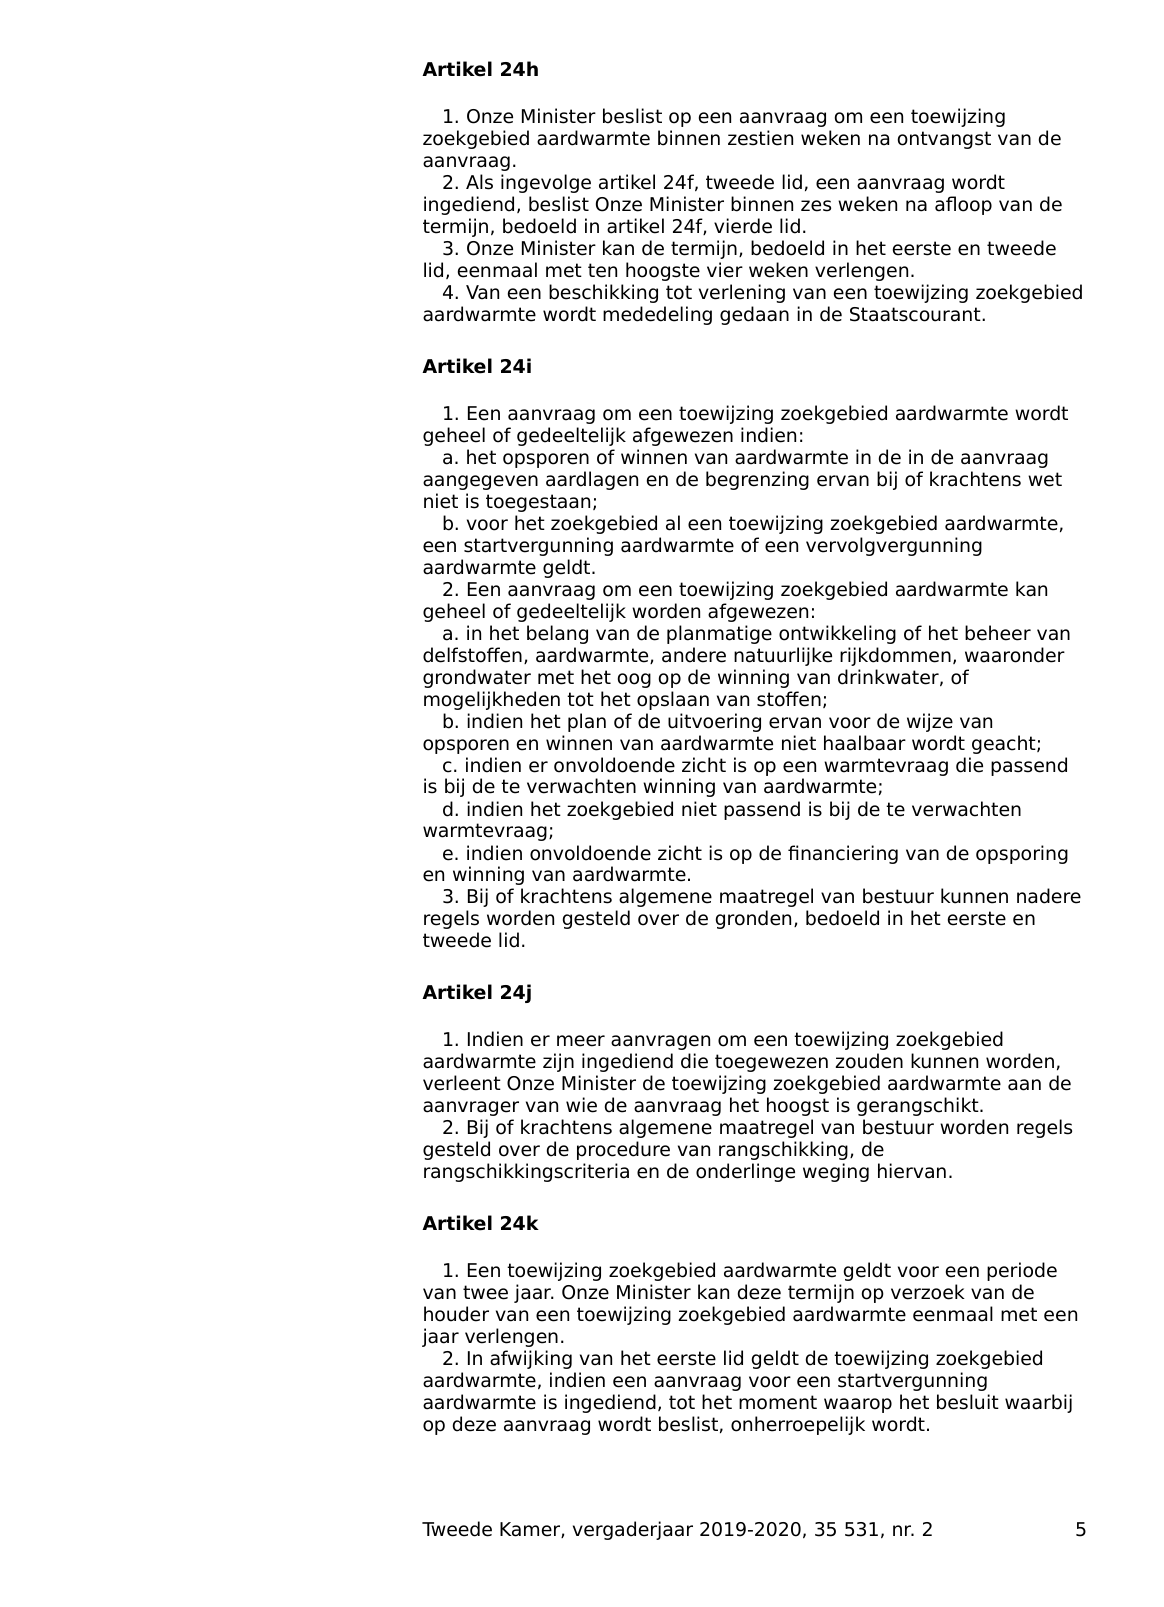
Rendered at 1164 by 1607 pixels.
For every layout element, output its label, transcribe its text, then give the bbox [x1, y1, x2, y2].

text d. indien het zoekgebied niet passend is bij de te verwachten warmtevraag; [422, 798, 1087, 842]
text 1. Onze Minister beslist op een aanvraag om een toewijzing zoekgebied aardwarmte binnen zestien weken na ontvangst van de aanvraag. [422, 106, 1087, 172]
text 3. Bij of krachtens algemene maatregel van bestuur kunnen nadere regels worden gesteld over de gronden, bedoeld in het eerste en tweede lid. [422, 886, 1087, 952]
subtitle Artikel 24h [422, 59, 1087, 81]
text 2. Bij of krachtens algemene maatregel van bestuur worden regels gesteld over de procedure van rangschikking, de rangschikkingscriteria en de onderlinge weging hiervan. [422, 1117, 1087, 1183]
text b. voor het zoekgebied al een toewijzing zoekgebied aardwarmte, een startvergunning aardwarmte of een vervolgvergunning aardwarmte geldt. [422, 513, 1087, 579]
text a. het opsporen of winnen van aardwarmte in de in de aanvraag aangegeven aardlagen en de begrenzing ervan bij of krachtens wet niet is toegestaan; [422, 447, 1087, 513]
text 1. Een toewijzing zoekgebied aardwarmte geldt voor een periode van twee jaar. Onze Minister kan deze termijn op verzoek van de houder van een toewijzing zoekgebied aardwarmte eenmaal met een jaar verlengen. [422, 1260, 1087, 1348]
subtitle Artikel 24i [422, 356, 1087, 378]
text c. indien er onvoldoende zicht is op een warmtevraag die passend is bij de te verwachten winning van aardwarmte; [422, 754, 1087, 798]
subtitle Artikel 24k [422, 1213, 1087, 1235]
text 3. Onze Minister kan de termijn, bedoeld in het eerste en tweede lid, eenmaal met ten hoogste vier weken verlengen. [422, 238, 1087, 282]
text b. indien het plan of de uitvoering ervan voor de wijze van opsporen en winnen van aardwarmte niet haalbaar wordt geacht; [422, 711, 1087, 754]
text 4. Van een beschikking tot verlening van een toewijzing zoekgebied aardwarmte wordt mededeling gedaan in de Staatscourant. [422, 282, 1087, 326]
text 2. In afwijking van het eerste lid geldt de toewijzing zoekgebied aardwarmte, indien een aanvraag voor een startvergunning aardwarmte is ingediend, tot het moment waarop het besluit waarbij op deze aanvraag wordt beslist, onherroepelijk wordt. [422, 1348, 1087, 1436]
text a. in het belang van de planmatige ontwikkeling of het beheer van delfstoffen, aardwarmte, andere natuurlijke rijkdommen, waaronder grondwater met het oog op de winning van drinkwater, of mogelijkheden tot het opslaan van stoffen; [422, 623, 1087, 711]
subtitle Artikel 24j [422, 982, 1087, 1004]
text 1. Indien er meer aanvragen om een toewijzing zoekgebied aardwarmte zijn ingediend die toegewezen zouden kunnen worden, verleent Onze Minister de toewijzing zoekgebied aardwarmte aan de aanvrager van wie de aanvraag het hoogst is gerangschikt. [422, 1029, 1087, 1117]
text 2. Een aanvraag om een toewijzing zoekgebied aardwarmte kan geheel of gedeeltelijk worden afgewezen: [422, 579, 1087, 623]
text 1. Een aanvraag om een toewijzing zoekgebied aardwarmte wordt geheel of gedeeltelijk afgewezen indien: [422, 403, 1087, 447]
text e. indien onvoldoende zicht is op de financiering van de opsporing en winning van aardwarmte. [422, 842, 1087, 886]
text 2. Als ingevolge artikel 24f, tweede lid, een aanvraag wordt ingediend, beslist Onze Minister binnen zes weken na afloop van de termijn, bedoeld in artikel 24f, vierde lid. [422, 172, 1087, 238]
